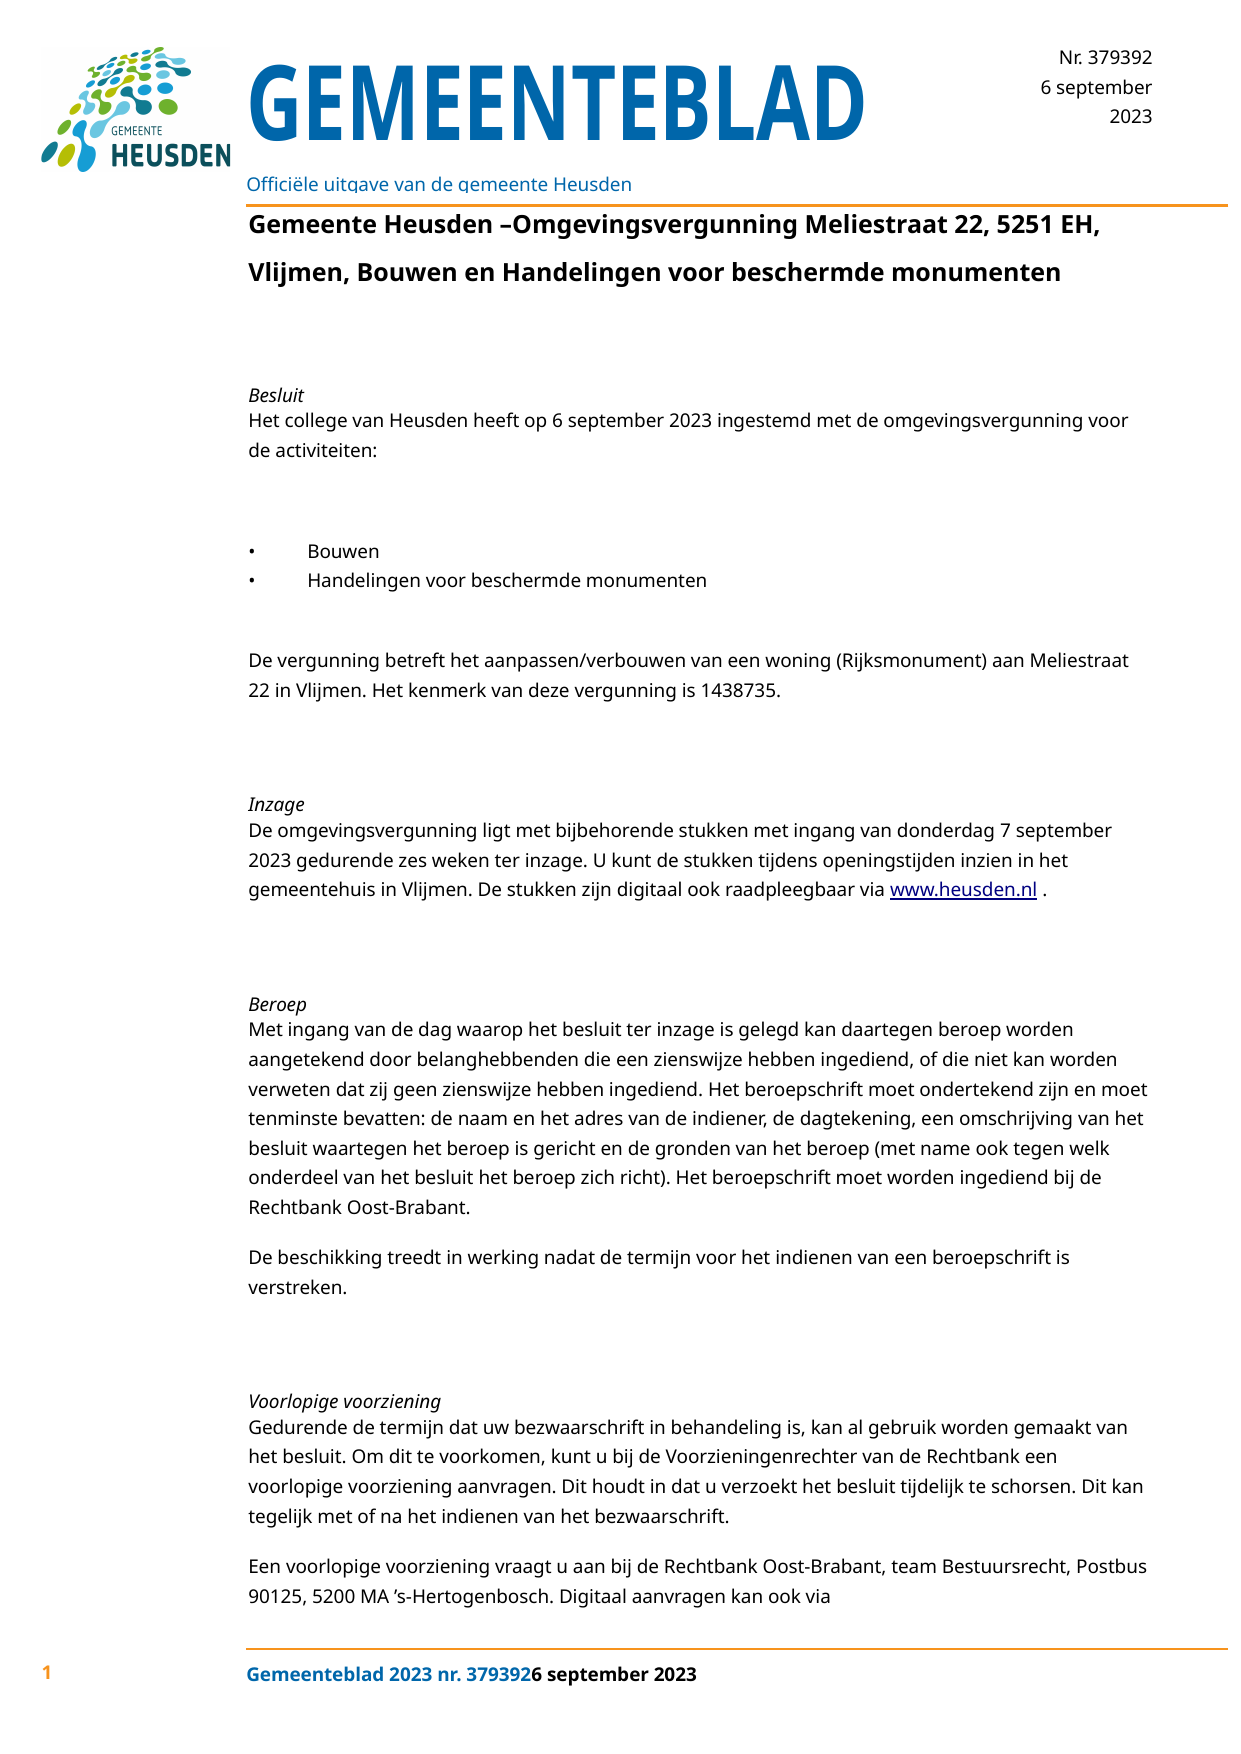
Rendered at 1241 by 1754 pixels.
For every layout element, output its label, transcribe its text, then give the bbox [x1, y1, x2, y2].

text Met ingang van de dag waarop het besluit ter inzage is gelegd kan daartegen beroep worden aangetekend door belanghebbenden die een zienswijze hebben ingediend, of die niet kan worden verweten dat zij geen zienswijze hebben ingediend. Het beroepschrift moet ondertekend zijn en moet tenminste bevatten: de naam en het adres van de indiener, de dagtekening, een omschrijving van het besluit waartegen het beroep is gericht en de gronden van het beroep (met name ook tegen welk onderdeel van het besluit het beroep zich richt). Het beroepschrift moet worden ingediend bij de Rechtbank Oost-Brabant. [248, 1017, 1152, 1220]
list Bouwen [248, 538, 1152, 564]
text Inzage [248, 792, 1152, 817]
text Gedurende de termijn dat uw bezwaarschrift in behandeling is, kan al gebruik worden gemaakt van het besluit. Om dit te voorkomen, kunt u bij de Voorzieningenrechter van de Rechtbank een voorlopige voorziening aanvragen. Dit houdt in dat u verzoekt het besluit tijdelijk te schorsen. Dit kan tegelijk met of na het indienen van het bezwaarschrift. [248, 1414, 1152, 1529]
text Beroep [248, 991, 1152, 1017]
text De vergunning betreft het aanpassen/verbouwen van een woning (Rijksmonument) aan Meliestraat 22 in Vlijmen. Het kenmerk van deze vergunning is 1438735. [248, 648, 1152, 703]
text Het college van Heusden heeft op 6 september 2023 ingestemd met de omgevingsvergunning voor de activiteiten: [248, 408, 1152, 463]
picture [41, 47, 231, 172]
text De omgevingsvergunning ligt met bijbehorende stukken met ingang van donderdag 7 september 2023 gedurende zes weken ter inzage. U kunt de stukken tijdens openingstijden inzien in het gemeentehuis in Vlijmen. De stukken zijn digitaal ook raadpleegbaar via www.heusden.nl . [248, 817, 1152, 902]
list Handelingen voor beschermde monumenten [248, 568, 1152, 593]
text Een voorlopige voorziening vraagt u aan bij de Rechtbank Oost-Brabant, team Bestuursrecht, Postbus 90125, 5200 MA ’s-Hertogenbosch. Digitaal aanvragen kan ook via [248, 1553, 1152, 1609]
text De beschikking treedt in werking nadat de termijn voor het indienen van een beroepschrift is verstreken. [248, 1244, 1152, 1300]
text Gemeente Heusden –Omgevingsvergunning Meliestraat 22, 5251 EH, Vlijmen, Bouwen en Handelingen voor beschermde monumenten [248, 207, 1152, 288]
text Voorlopige voorziening [248, 1388, 1152, 1414]
text Besluit [248, 382, 1152, 408]
